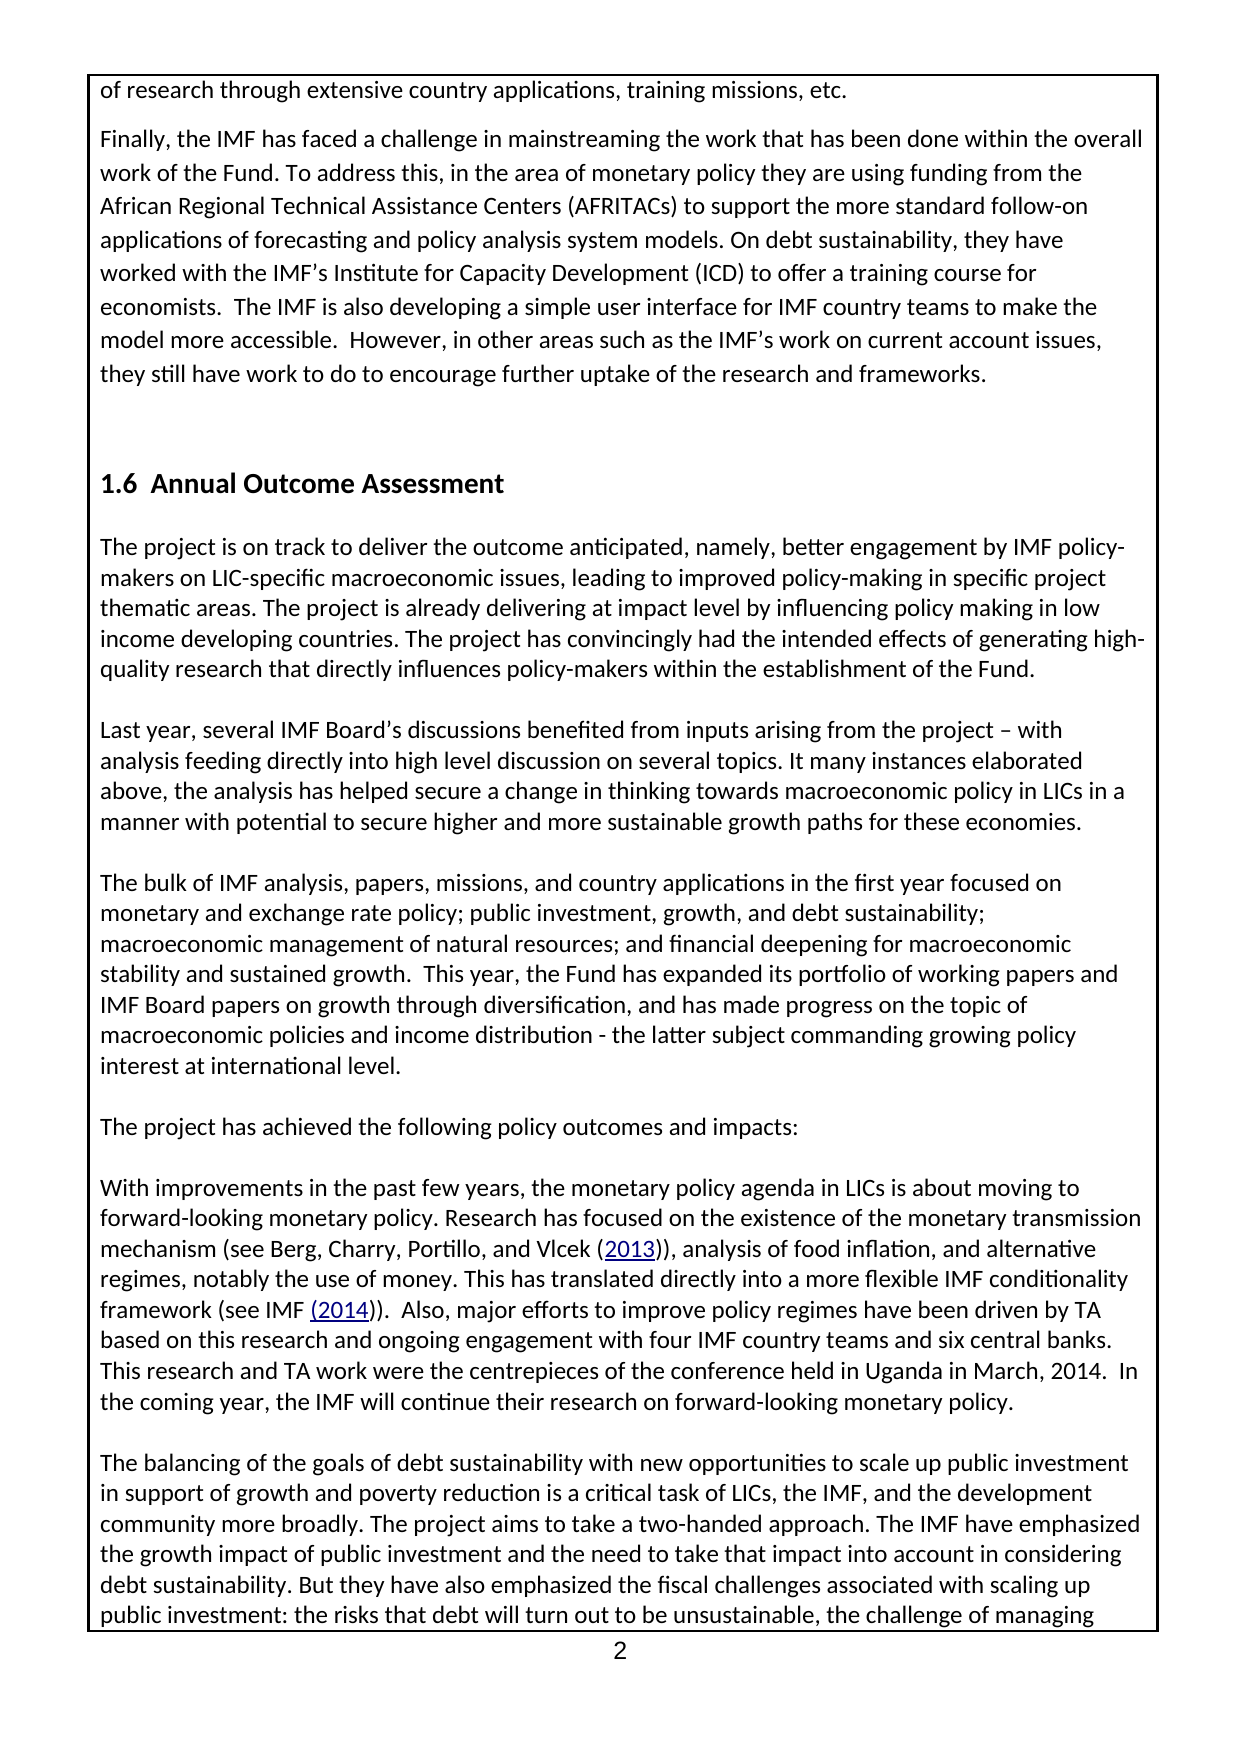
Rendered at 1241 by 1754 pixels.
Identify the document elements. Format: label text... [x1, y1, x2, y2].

table_cell of research through extensive country applications, training missions, etc. Finally, the IMF has faced a challenge in mainstreaming the work that has been done within the overall work of the Fund. To address this, in the area of monetary policy they are using funding from the African Regional Technical Assistance Centers (AFRITACs) to support the more standard follow-on applications of forecasting and policy analysis system models. On debt sustainability, they have worked with the IMF’s Institute for Capacity Development (ICD) to offer a training course for economists. The IMF is also developing a simple user interface for IMF country teams to make the model more accessible. However, in other areas such as the IMF’s work on current account issues, they still have work to do to encourage further uptake of the research and frameworks. 1.6 Annual Outcome Assessment The project is on track to deliver the outcome anticipated, namely, better engagement by IMF policy-makers on LIC-specific macroeconomic issues, leading to improved policy-making in specific project thematic areas. The project is already delivering at impact level by influencing policy making in low income developing countries. The project has convincingly had the intended effects of generating high-quality research that directly influences policy-makers within the establishment of the Fund. Last year, several IMF Board’s discussions benefited from inputs arising from the project – with analysis feeding directly into high level discussion on several topics. It many instances elaborated above, the analysis has helped secure a change in thinking towards macroeconomic policy in LICs in a manner with potential to secure higher and more sustainable growth paths for these economies. The bulk of IMF analysis, papers, missions, and country applications in the first year focused on monetary and exchange rate policy; public investment, growth, and debt sustainability; macroeconomic management of natural resources; and financial deepening for macroeconomic stability and sustained growth. This year, the Fund has expanded its portfolio of working papers and IMF Board papers on growth through diversification, and has made progress on the topic of macroeconomic policies and income distribution - the latter subject commanding growing policy interest at international level. The project has achieved the following policy outcomes and impacts: With improvements in the past few years, the monetary policy agenda in LICs is about moving to forward-looking monetary policy. Research has focused on the existence of the monetary transmission mechanism (see Berg, Charry, Portillo, and Vlcek (2013)), analysis of food inflation, and alternative regimes, notably the use of money. This has translated directly into a more flexible IMF conditionality framework (see IMF (2014)). Also, major efforts to improve policy regimes have been driven by TA based on this research and ongoing engagement with four IMF country teams and six central banks. This research and TA work were the centrepieces of the conference held in Uganda in March, 2014. In the coming year, the IMF will continue their research on forward-looking monetary policy. The balancing of the goals of debt sustainability with new opportunities to scale up public investment in support of growth and poverty reduction is a critical task of LICs, the IMF, and the development community more broadly. The project aims to take a two-handed approach. The IMF have emphasized the growth impact of public investment and the need to take that impact into account in considering debt sustainability. But they have also emphasized the fiscal challenges associated with scaling up public investment: the risks that debt will turn out to be unsustainable, the challenge of managing [90, 76, 1156, 1630]
